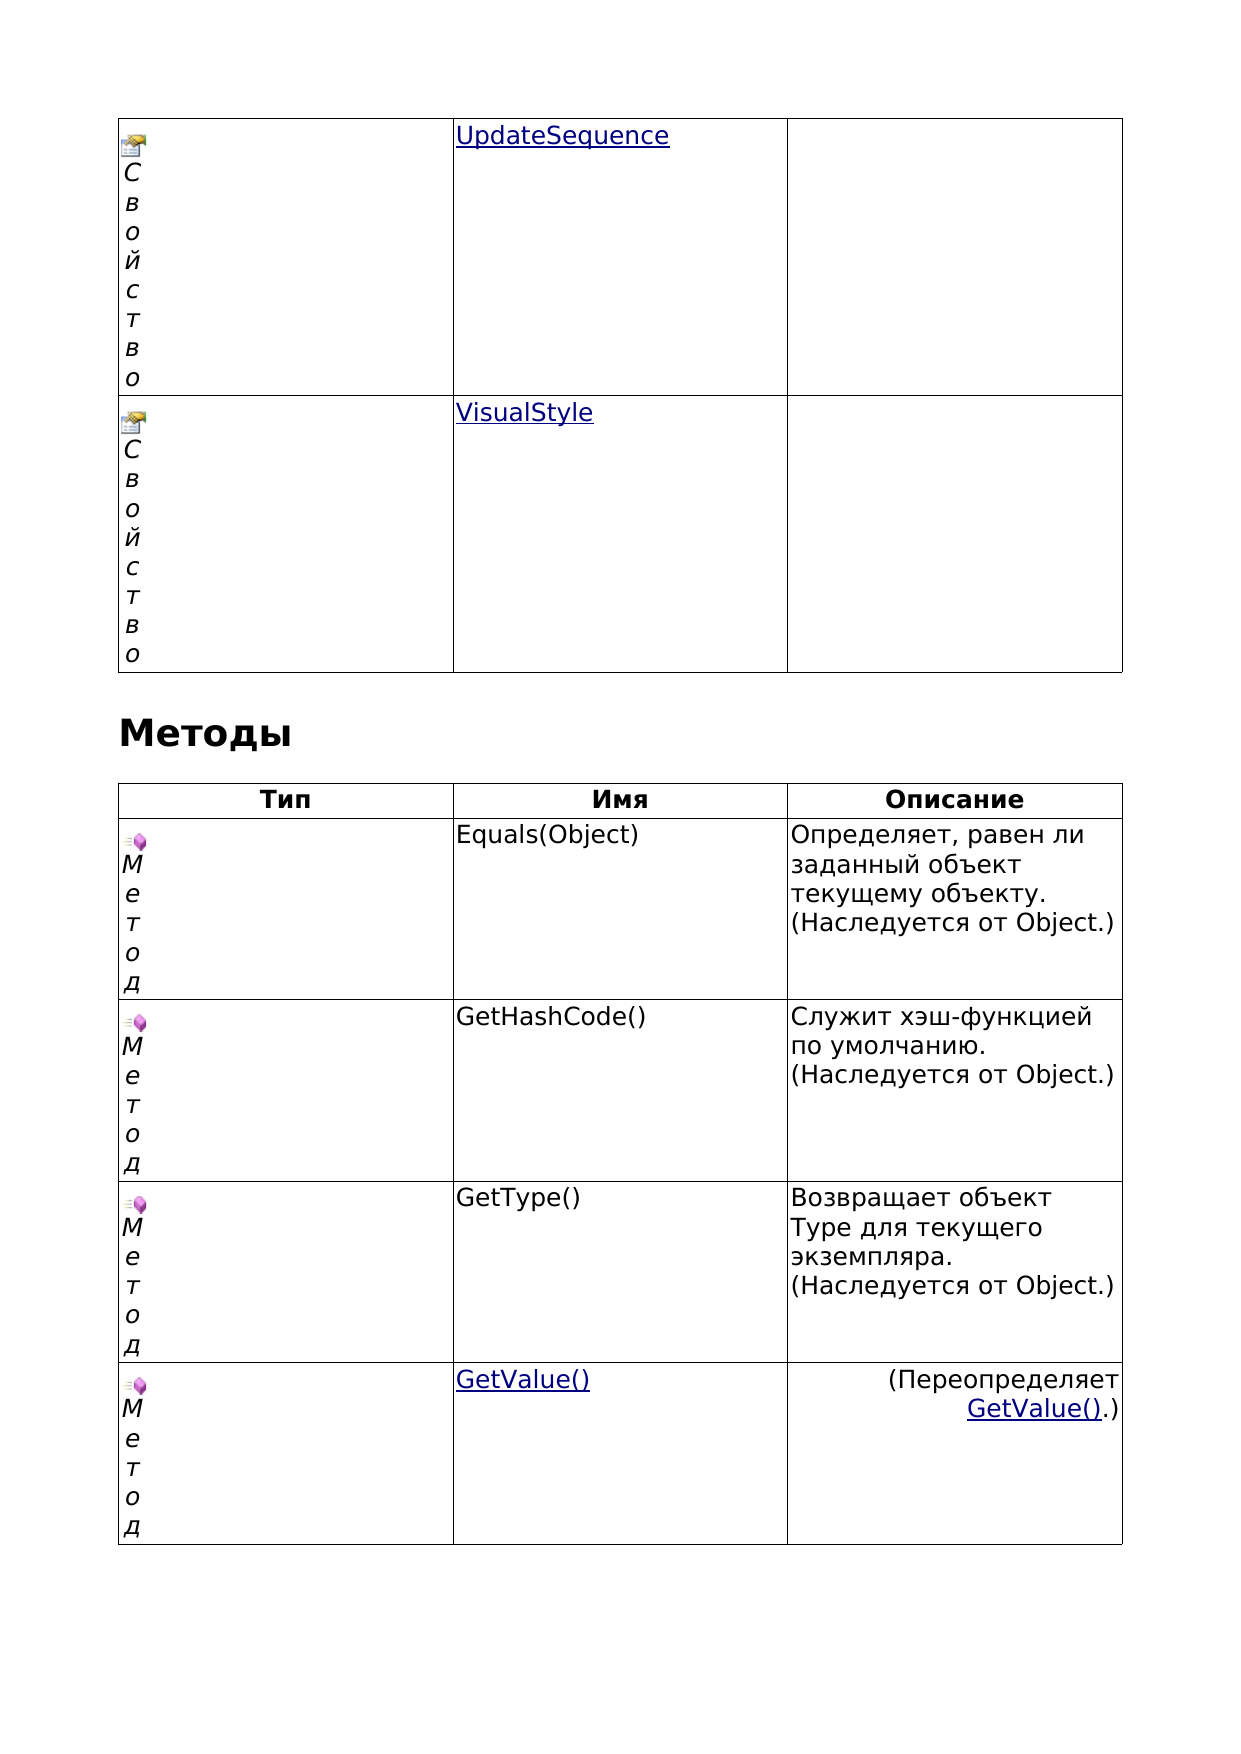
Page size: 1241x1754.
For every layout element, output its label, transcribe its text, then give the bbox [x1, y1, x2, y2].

picture [121, 1377, 147, 1395]
table_cell Возвращает объект Type для текущего экземпляра. (Наследуется от Object.) [788, 1182, 1122, 1362]
table_header Описание [788, 784, 1122, 818]
table_cell VisualStyle [454, 396, 787, 672]
table_cell GetType() [454, 1182, 787, 1362]
picture [121, 1196, 147, 1214]
table_cell GetHashCode() [454, 1000, 787, 1181]
table_cell [119, 119, 453, 395]
table_cell [788, 396, 1122, 672]
table_cell [119, 1182, 453, 1362]
subtitle Методы [118, 712, 1122, 755]
table_cell Служит хэш-функцией по умолчанию. (Наследуется от Object.) [788, 1000, 1122, 1181]
picture [121, 1014, 147, 1032]
table_cell (Переопределяет GetValue().) [788, 1363, 1122, 1543]
table_cell GetValue() [454, 1363, 787, 1543]
table_cell Equals(Object) [454, 819, 787, 999]
table_cell [788, 119, 1122, 395]
table_cell [119, 1363, 453, 1543]
table_cell [119, 396, 453, 672]
table_header Тип [119, 784, 453, 818]
table_cell Определяет, равен ли заданный объект текущему объекту. (Наследуется от Object.) [788, 819, 1122, 999]
picture [121, 133, 147, 159]
table_cell [119, 1000, 453, 1181]
picture [121, 410, 147, 436]
table_cell UpdateSequence [454, 119, 787, 395]
picture [121, 833, 147, 851]
table_cell [119, 819, 453, 999]
table_header Имя [454, 784, 787, 818]
